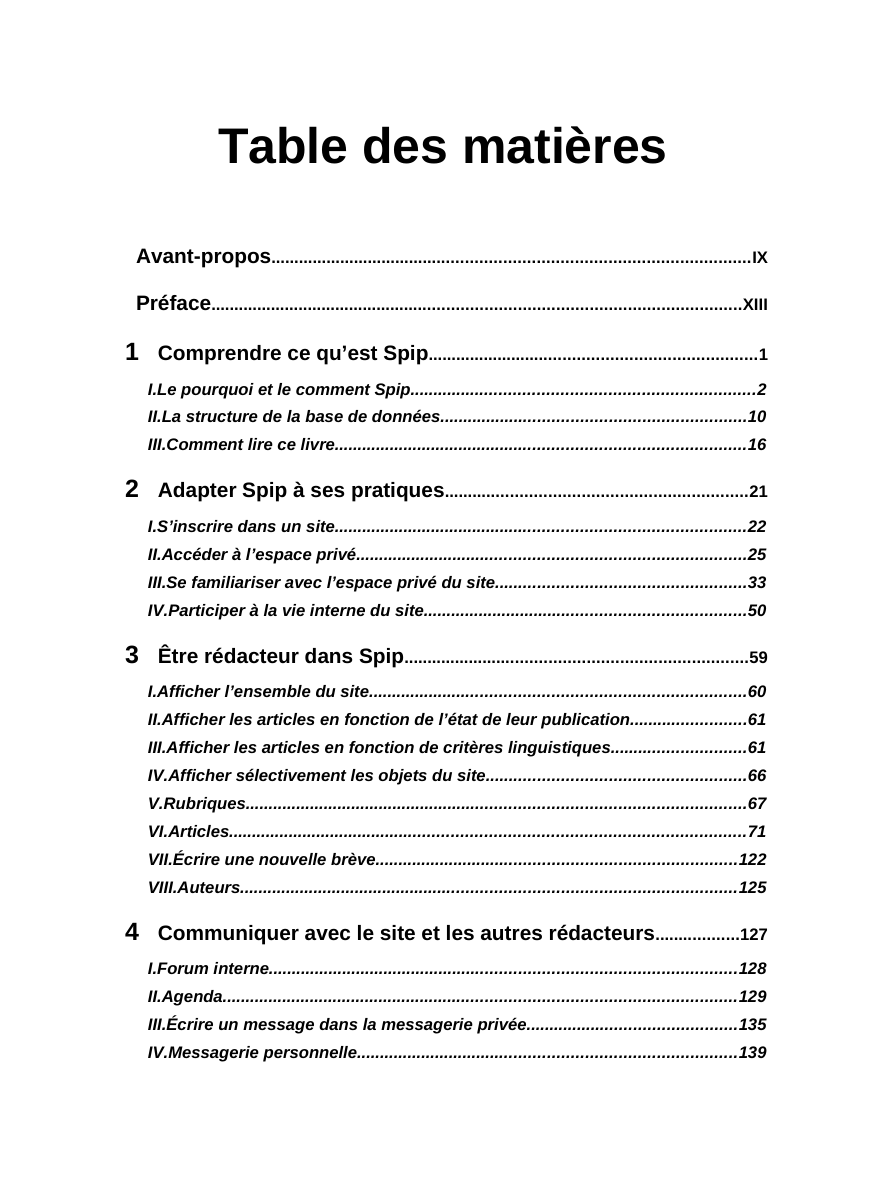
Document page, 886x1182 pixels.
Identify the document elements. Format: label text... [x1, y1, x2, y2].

text V.Rubriques 67 [148, 794, 768, 813]
text I.S’inscrire dans un site 22 [148, 517, 768, 536]
text II.Accéder à l’espace privé 25 [148, 545, 768, 564]
text VI.Articles 71 [148, 822, 768, 841]
text VIII.Auteurs 125 [148, 878, 768, 897]
list Comprendre ce qu’est Spip 1 [118, 338, 768, 366]
text III.Écrire un message dans la messagerie privée 135 [148, 1015, 768, 1034]
text II.Afficher les articles en fonction de l’état de leur publication 61 [148, 710, 768, 729]
text IV.Participer à la vie interne du site 50 [148, 601, 768, 619]
text I.Le pourquoi et le comment Spip 2 [148, 380, 768, 398]
subtitle Table des matières [118, 118, 768, 174]
text II.La structure de la base de données 10 [148, 408, 768, 426]
text III.Se familiariser avec l’espace privé du site 33 [148, 573, 768, 592]
text VII.Écrire une nouvelle brève 122 [148, 850, 768, 869]
list Être rédacteur dans Spip 59 [118, 641, 768, 668]
text IV.Messagerie personnelle 139 [148, 1043, 768, 1062]
text III.Afficher les articles en fonction de critères linguistiques 61 [148, 738, 768, 757]
text II.Agenda 129 [148, 987, 768, 1006]
text I.Afficher l’ensemble du site 60 [148, 682, 768, 701]
list Préface XIII [118, 291, 768, 314]
text I.Forum interne 128 [148, 959, 768, 978]
list Avant-propos IX [118, 245, 768, 268]
text IV.Afficher sélectivement les objets du site 66 [148, 766, 768, 785]
list Adapter Spip à ses pratiques 21 [118, 475, 768, 503]
list Communiquer avec le site et les autres rédacteurs 127 [118, 918, 768, 946]
text III.Comment lire ce livre 16 [148, 436, 768, 454]
